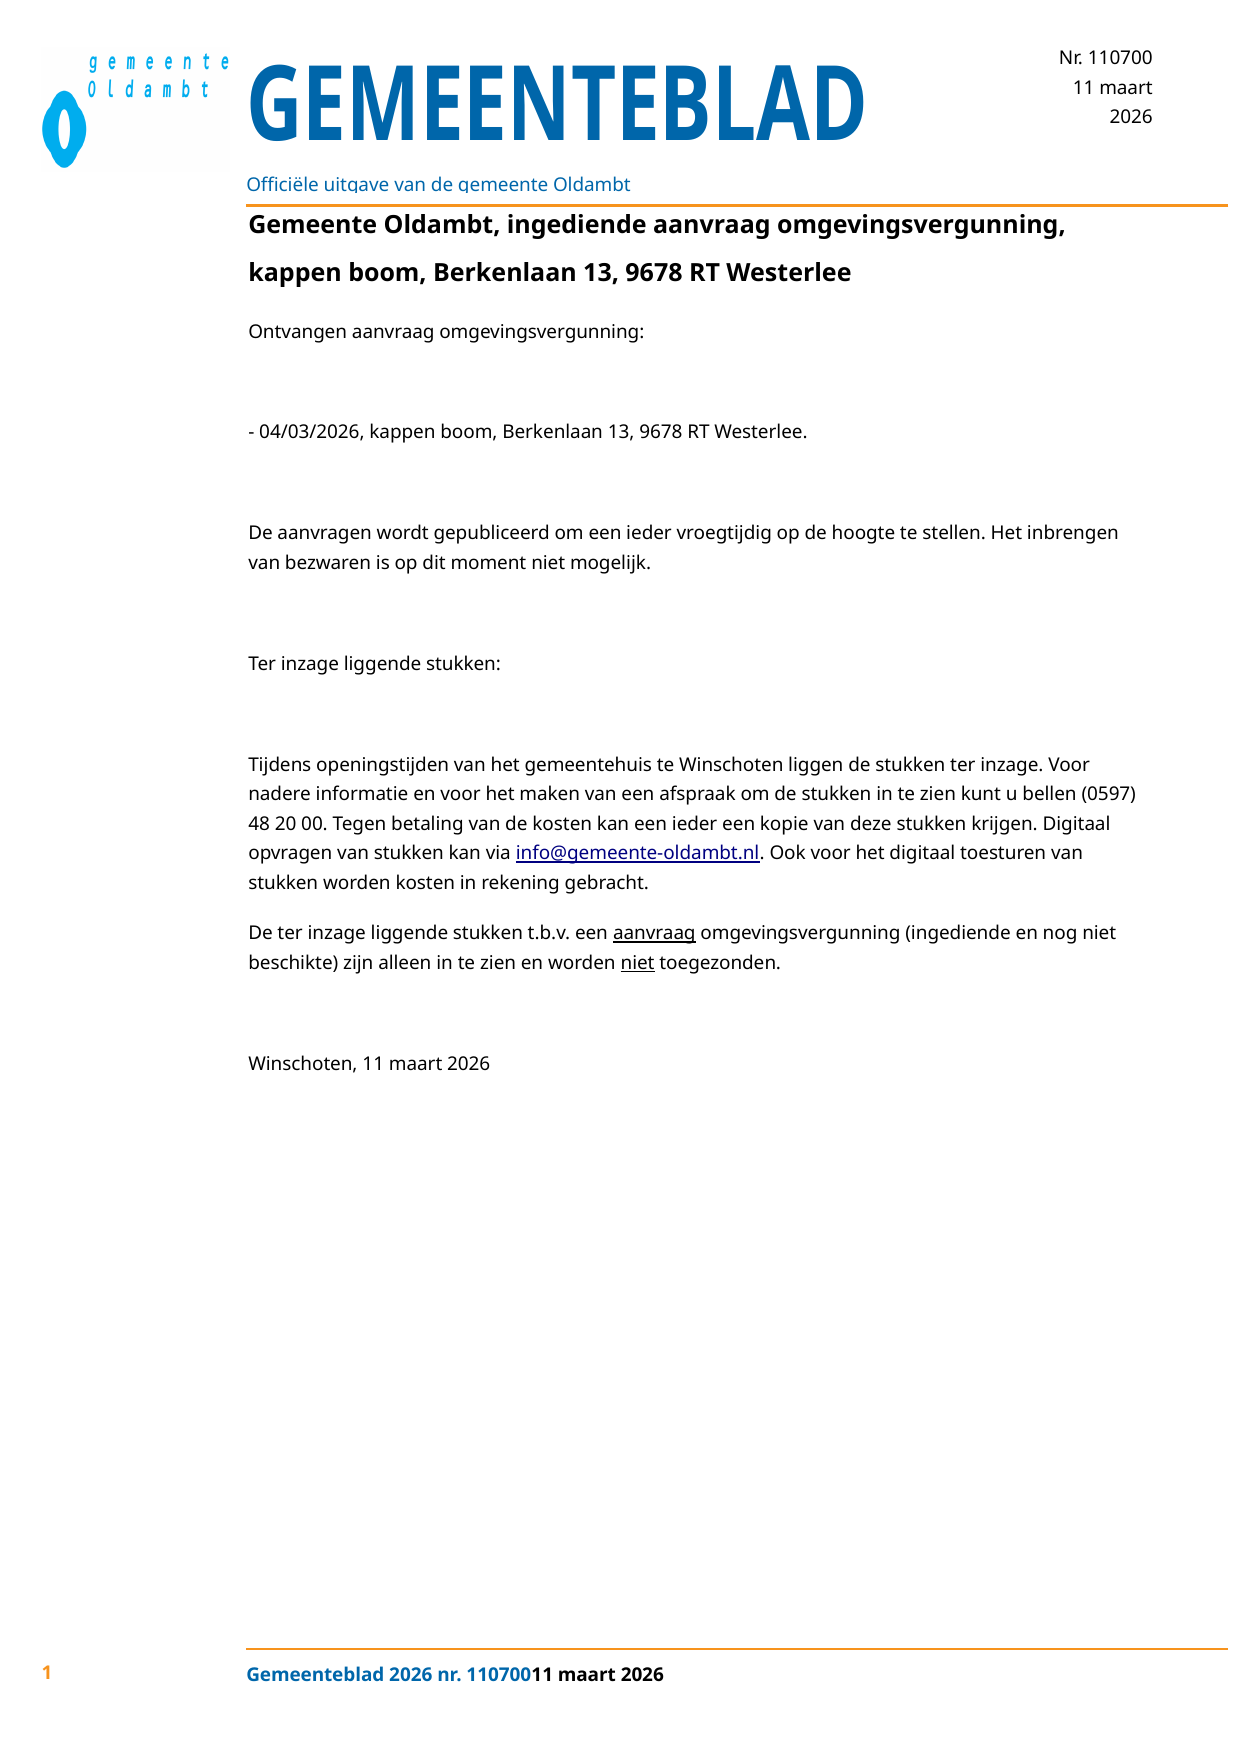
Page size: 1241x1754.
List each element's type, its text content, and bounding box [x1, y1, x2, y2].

text - 04/03/2026, kappen boom, Berkenlaan 13, 9678 RT Westerlee. [248, 419, 1152, 444]
text De aanvragen wordt gepubliceerd om een ieder vroegtijdig op de hoogte te stellen. Het inbrengen van bezwaren is op dit moment niet mogelijk. [248, 519, 1152, 575]
text De ter inzage liggende stukken t.b.v. een aanvraag omgevingsvergunning (ingediende en nog niet beschikte) zijn alleen in te zien en worden niet toegezonden. [248, 919, 1152, 975]
text Gemeente Oldambt, ingediende aanvraag omgevingsvergunning, kappen boom, Berkenlaan 13, 9678 RT Westerlee [248, 207, 1152, 288]
text Winschoten, 11 maart 2026 [248, 1050, 1152, 1076]
text Tijdens openingstijden van het gemeentehuis te Winschoten liggen de stukken ter inzage. Voor nadere informatie en voor het maken van een afspraak om de stukken in te zien kunt u bellen (0597) 48 20 00. Tegen betaling van de kosten kan een ieder een kopie van deze stukken krijgen. Digitaal opvragen van stukken kan via info@gemeente-oldambt.nl. Ook voor het digitaal toesturen van stukken worden kosten in rekening gebracht. [248, 751, 1152, 895]
text Ter inzage liggende stukken: [248, 650, 1152, 676]
picture [41, 47, 231, 172]
text Ontvangen aanvraag omgevingsvergunning: [248, 318, 1152, 344]
